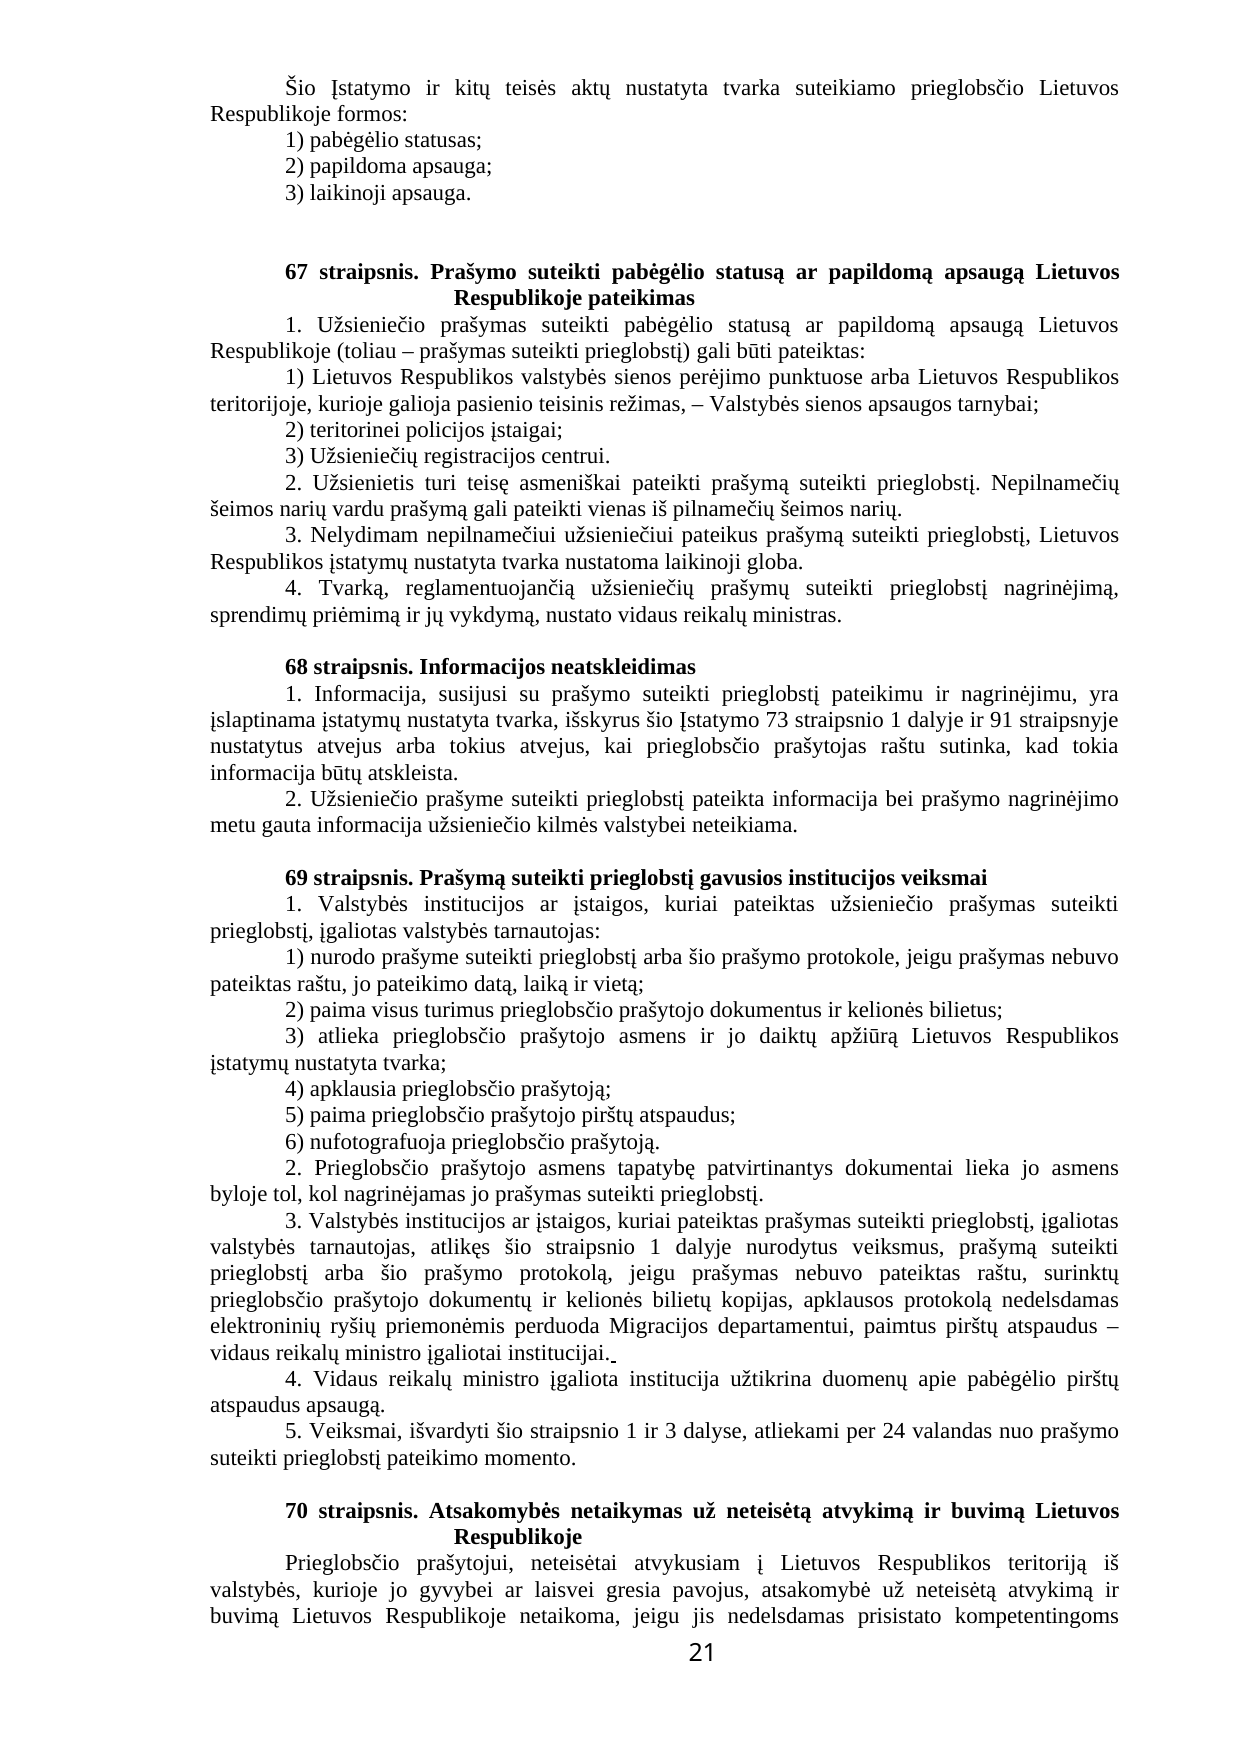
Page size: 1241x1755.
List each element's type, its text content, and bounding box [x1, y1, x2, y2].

text 1) nurodo prašyme suteikti prieglobstį arba šio prašymo protokole, jeigu prašymas nebuvo pateiktas raštu, jo pateikimo datą, laiką ir vietą; [210, 943, 1120, 996]
text 6) nufotografuoja prieglobsčio prašytoją. [210, 1128, 1120, 1154]
text 1) pabėgėlio statusas; [210, 126, 1120, 153]
text 2. Užsienietis turi teisę asmeniškai pateikti prašymą suteikti prieglobstį. Nepilnamečių šeimos narių vardu prašymą gali pateikti vienas iš pilnamečių šeimos narių. [210, 469, 1120, 522]
text 1. Informacija, susijusi su prašymo suteikti prieglobstį pateikimu ir nagrinėjimu, yra įslaptinama įstatymų nustatyta tvarka, išskyrus šio Įstatymo 73 straipsnio 1 dalyje ir 91 straipsnyje nustatytus atvejus arba tokius atvejus, kai prieglobsčio prašytojas raštu sutinka, kad tokia informacija būtų atskleista. [210, 680, 1120, 785]
text 1) Lietuvos Respublikos valstybės sienos perėjimo punktuose arba Lietuvos Respublikos teritorijoje, kurioje galioja pasienio teisinis režimas, – Valstybės sienos apsaugos tarnybai; [210, 363, 1120, 416]
text 67 straipsnis. Prašymo suteikti pabėgėlio statusą ar papildomą apsaugą Lietuvos Respublikoje pateikimas [285, 258, 1120, 311]
text 3) Užsieniečių registracijos centrui. [210, 442, 1120, 469]
text 3) laikinoji apsauga. [210, 179, 1120, 205]
text 2. Užsieniečio prašyme suteikti prieglobstį pateikta informacija bei prašymo nagrinėjimo metu gauta informacija užsieniečio kilmės valstybei neteikiama. [210, 785, 1120, 838]
text 5) paima prieglobsčio prašytojo pirštų atspaudus; [210, 1101, 1120, 1128]
text 70 straipsnis. Atsakomybės netaikymas už neteisėtą atvykimą ir buvimą Lietuvos Respublikoje [285, 1497, 1120, 1549]
text 4. Tvarką, reglamentuojančią užsieniečių prašymų suteikti prieglobstį nagrinėjimą, sprendimų priėmimą ir jų vykdymą, nustato vidaus reikalų ministras. [210, 574, 1120, 627]
text 5. Veiksmai, išvardyti šio straipsnio 1 ir 3 dalyse, atliekami per 24 valandas nuo prašymo suteikti prieglobstį pateikimo momento. [210, 1418, 1120, 1470]
text 3. Valstybės institucijos ar įstaigos, kuriai pateiktas prašymas suteikti prieglobstį, įgaliotas valstybės tarnautojas, atlikęs šio straipsnio 1 dalyje nurodytus veiksmus, prašymą suteikti prieglobstį arba šio prašymo protokolą, jeigu prašymas nebuvo pateiktas raštu, surinktų prieglobsčio prašytojo dokumentų ir kelionės bilietų kopijas, apklausos protokolą nedelsdamas elektroninių ryšių priemonėmis perduoda Migracijos departamentui, paimtus pirštų atspaudus – vidaus reikalų ministro įgaliotai institucijai. [210, 1207, 1120, 1365]
text 2) teritorinei policijos įstaigai; [285, 416, 1120, 442]
text 3. Nelydimam nepilnamečiui užsieniečiui pateikus prašymą suteikti prieglobstį, Lietuvos Respublikos įstatymų nustatyta tvarka nustatoma laikinoji globa. [210, 522, 1120, 574]
text 2. Prieglobsčio prašytojo asmens tapatybę patvirtinantys dokumentai lieka jo asmens byloje tol, kol nagrinėjamas jo prašymas suteikti prieglobstį. [210, 1154, 1120, 1207]
text Šio Įstatymo ir kitų teisės aktų nustatyta tvarka suteikiamo prieglobsčio Lietuvos Respublikoje formos: [210, 73, 1120, 126]
text Prieglobsčio prašytojui, neteisėtai atvykusiam į Lietuvos Respublikos teritoriją iš valstybės, kurioje jo gyvybei ar laisvei gresia pavojus, atsakomybė už neteisėtą atvykimą ir buvimą Lietuvos Respublikoje netaikoma, jeigu jis nedelsdamas prisistato kompetentingoms [210, 1549, 1120, 1628]
text 1. Valstybės institucijos ar įstaigos, kuriai pateiktas užsieniečio prašymas suteikti prieglobstį, įgaliotas valstybės tarnautojas: [210, 891, 1120, 943]
text 4. Vidaus reikalų ministro įgaliota institucija užtikrina duomenų apie pabėgėlio pirštų atspaudus apsaugą. [210, 1365, 1120, 1418]
text 4) apklausia prieglobsčio prašytoją; [210, 1075, 1120, 1101]
text 2) papildoma apsauga; [210, 153, 1120, 179]
text 3) atlieka prieglobsčio prašytojo asmens ir jo daiktų apžiūrą Lietuvos Respublikos įstatymų nustatyta tvarka; [210, 1022, 1120, 1075]
text 1. Užsieniečio prašymas suteikti pabėgėlio statusą ar papildomą apsaugą Lietuvos Respublikoje (toliau – prašymas suteikti prieglobstį) gali būti pateiktas: [210, 311, 1120, 363]
text 68 straipsnis. Informacijos neatskleidimas [210, 653, 1120, 680]
subtitle 69 straipsnis. Prašymą suteikti prieglobstį gavusios institucijos veiksmai [210, 864, 1120, 891]
text 2) paima visus turimus prieglobsčio prašytojo dokumentus ir kelionės bilietus; [210, 996, 1120, 1022]
